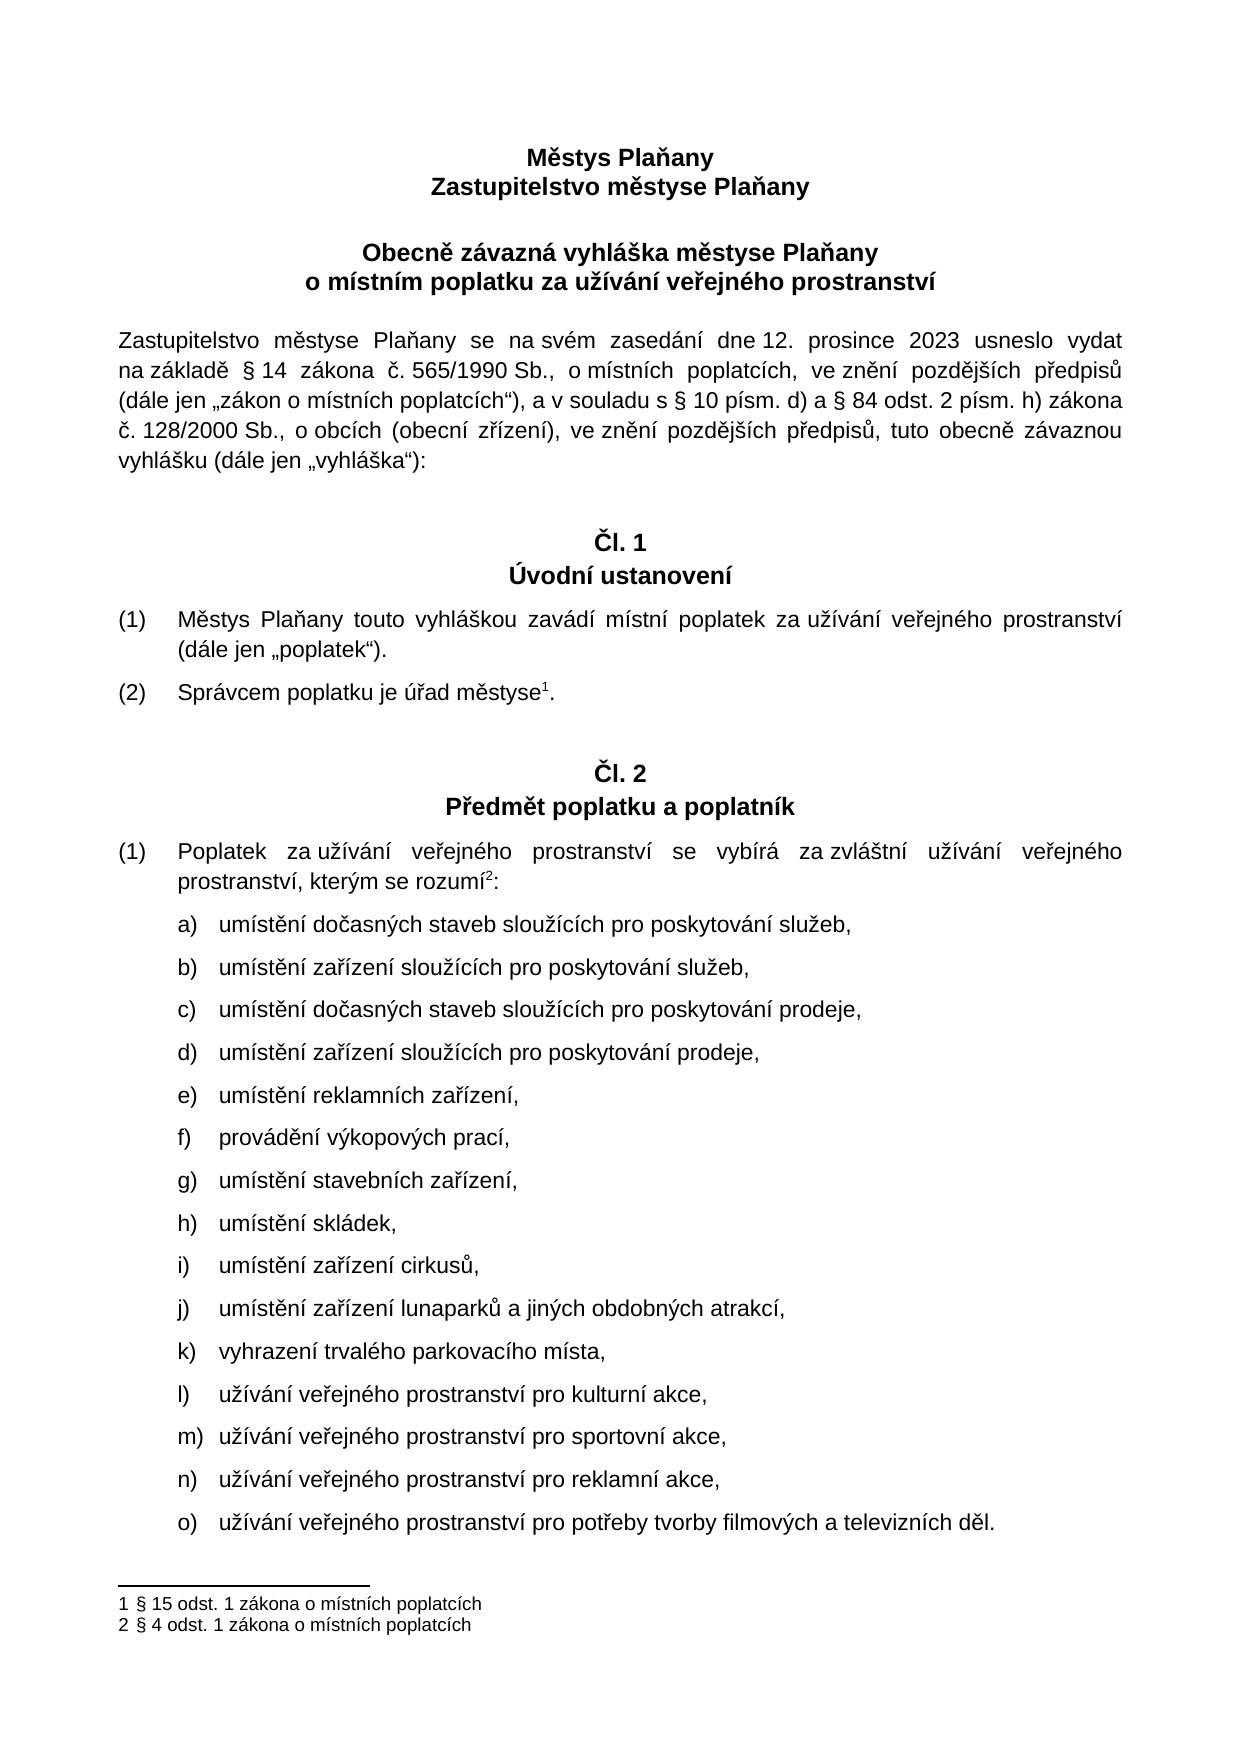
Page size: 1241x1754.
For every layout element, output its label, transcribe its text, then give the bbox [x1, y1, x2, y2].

list Správcem poplatku je úřad městyse. [118, 679, 1122, 706]
subtitle Obecně závazná vyhláška městyse Plaňany o místním poplatku za užívání veřejného prostranství [118, 238, 1122, 295]
list umístění reklamních zařízení, [177, 1082, 1122, 1108]
list umístění zařízení sloužících pro poskytování služeb, [177, 953, 1122, 980]
list užívání veřejného prostranství pro sportovní akce, [177, 1423, 1122, 1450]
subtitle Čl. 2 Předmět poplatku a poplatník [118, 759, 1122, 821]
list Poplatek za užívání veřejného prostranství se vybírá za zvláštní užívání veřejného prostranství, kterým se rozumí: [118, 838, 1122, 894]
list umístění dočasných staveb sloužících pro poskytování služeb, [177, 911, 1122, 937]
list užívání veřejného prostranství pro kulturní akce, [177, 1381, 1122, 1407]
list umístění zařízení sloužících pro poskytování prodeje, [177, 1039, 1122, 1065]
list užívání veřejného prostranství pro potřeby tvorby filmových a televizních děl. [177, 1509, 1122, 1535]
text Zastupitelstvo městyse Plaňany se na svém zasedání dne 12. prosince 2023 usneslo vydat na základě § 14 zákona č. 565/1990 Sb., o místních poplatcích, ve znění pozdějších předpisů (dále jen „zákon o místních poplatcích“), a v souladu s § 10 písm. d) a § 84 odst. 2 písm. h) zákona č. 128/2000 Sb., o obcích (obecní zřízení), ve znění pozdějších předpisů, tuto obecně závaznou vyhlášku (dále jen „vyhláška“): [118, 327, 1122, 474]
list umístění zařízení lunaparků a jiných obdobných atrakcí, [177, 1295, 1122, 1322]
list vyhrazení trvalého parkovacího místa, [177, 1338, 1122, 1364]
list provádění výkopových prací, [177, 1124, 1122, 1151]
title Městys Plaňany Zastupitelstvo městyse Plaňany [118, 143, 1122, 201]
list § 4 odst. 1 zákona o místních poplatcích [118, 1614, 1122, 1635]
list § 15 odst. 1 zákona o místních poplatcích [118, 1592, 1122, 1614]
list umístění zařízení cirkusů, [177, 1252, 1122, 1279]
list umístění skládek, [177, 1210, 1122, 1236]
list umístění dočasných staveb sloužících pro poskytování prodeje, [177, 996, 1122, 1023]
list Městys Plaňany touto vyhláškou zavádí místní poplatek za užívání veřejného prostranství (dále jen „poplatek“). [118, 606, 1122, 663]
list užívání veřejného prostranství pro reklamní akce, [177, 1466, 1122, 1492]
subtitle Čl. 1 Úvodní ustanovení [118, 528, 1122, 589]
list umístění stavebních zařízení, [177, 1167, 1122, 1193]
